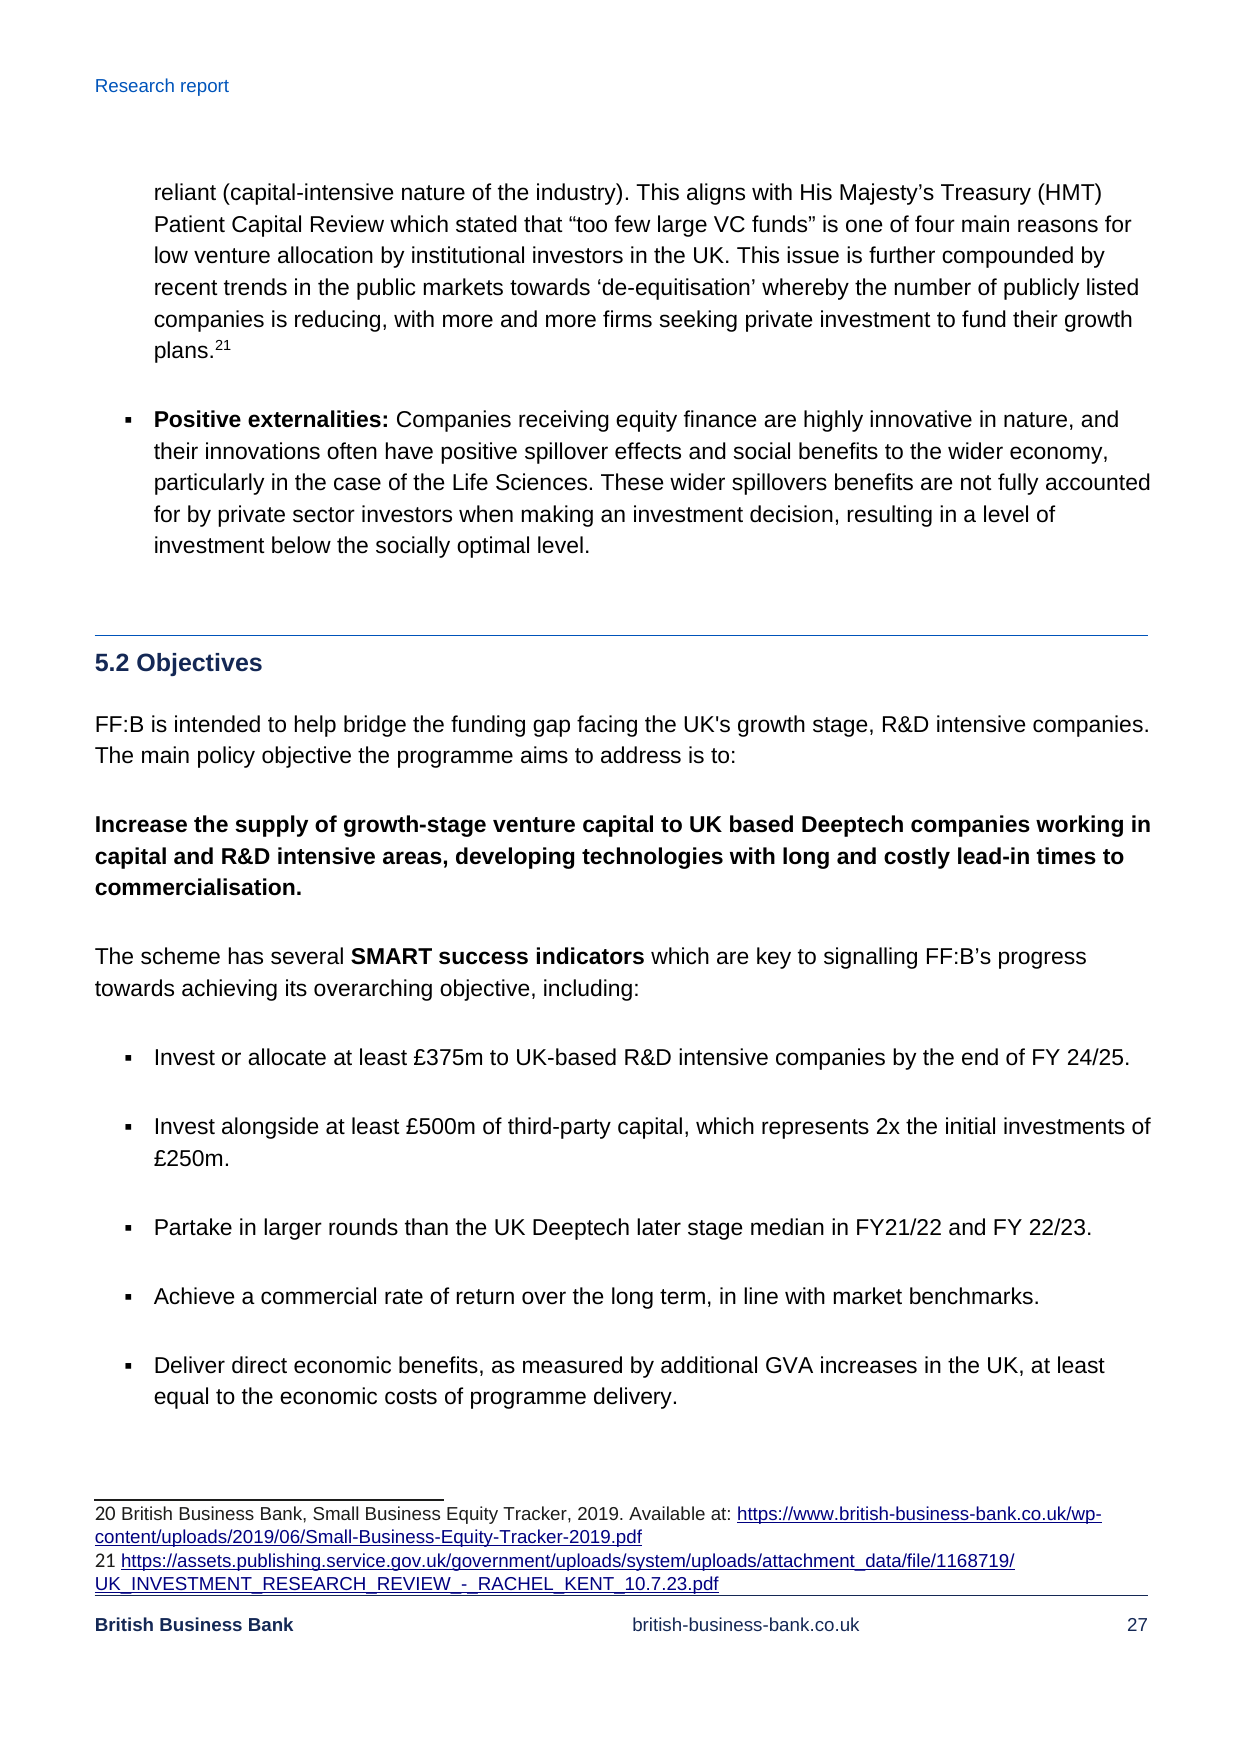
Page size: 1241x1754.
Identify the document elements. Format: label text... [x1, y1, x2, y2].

list FF:B is intended to help bridge the funding gap facing the UK's growth stage, R&D intensive companies. The main policy objective the programme aims to address is to: [94, 711, 1152, 768]
subtitle 5.2 Objectives [94, 636, 1148, 677]
list Positive externalities: Companies receiving equity finance are highly innovative in nature, and their innovations often have positive spillover effects and social benefits to the wider economy, particularly in the case of the Life Sciences. These wider spillovers benefits are not fully accounted for by private sector investors when making an investment decision, resulting in a level of investment below the socially optimal level. [124, 406, 1152, 559]
list British Business Bank, Small Business Equity Tracker, 2019. Available at: https://www.british-business-bank.co.uk/wp-content/uploads/2019/06/Small-Business-Equity-Tracker-2019.pdf [94, 1501, 1152, 1547]
list reliant (capital-intensive nature of the industry). This aligns with His Majesty’s Treasury (HMT) Patient Capital Review which stated that “too few large VC funds” is one of four main reasons for low venture allocation by institutional investors in the UK. This issue is further compounded by recent trends in the public markets towards ‘de-equitisation’ whereby the number of publicly listed companies is reducing, with more and more firms seeking private investment to fund their growth plans. [124, 179, 1152, 363]
list Partake in larger rounds than the UK Deeptech later stage median in FY21/22 and FY 22/23. [124, 1214, 1152, 1240]
list https://assets.publishing.service.gov.uk/government/uploads/system/uploads/attachment_data/file/1168719/UK_INVESTMENT_RESEARCH_REVIEW_-_RACHEL_KENT_10.7.23.pdf [94, 1547, 1152, 1594]
list Invest alongside at least £500m of third-party capital, which represents 2x the initial investments of £250m. [124, 1113, 1152, 1171]
list Deliver direct economic benefits, as measured by additional GVA increases in the UK, at least equal to the economic costs of programme delivery. [124, 1352, 1152, 1410]
list Invest or allocate at least £375m to UK-based R&D intensive companies by the end of FY 24/25. [124, 1044, 1152, 1070]
text The scheme has several SMART success indicators which are key to signalling FF:B’s progress towards achieving its overarching objective, including: [94, 943, 1152, 1001]
list Achieve a commercial rate of return over the long term, in line with market benchmarks. [124, 1283, 1152, 1309]
list Increase the supply of growth-stage venture capital to UK based Deeptech companies working in capital and R&D intensive areas, developing technologies with long and costly lead-in times to commercialisation. [94, 811, 1152, 901]
